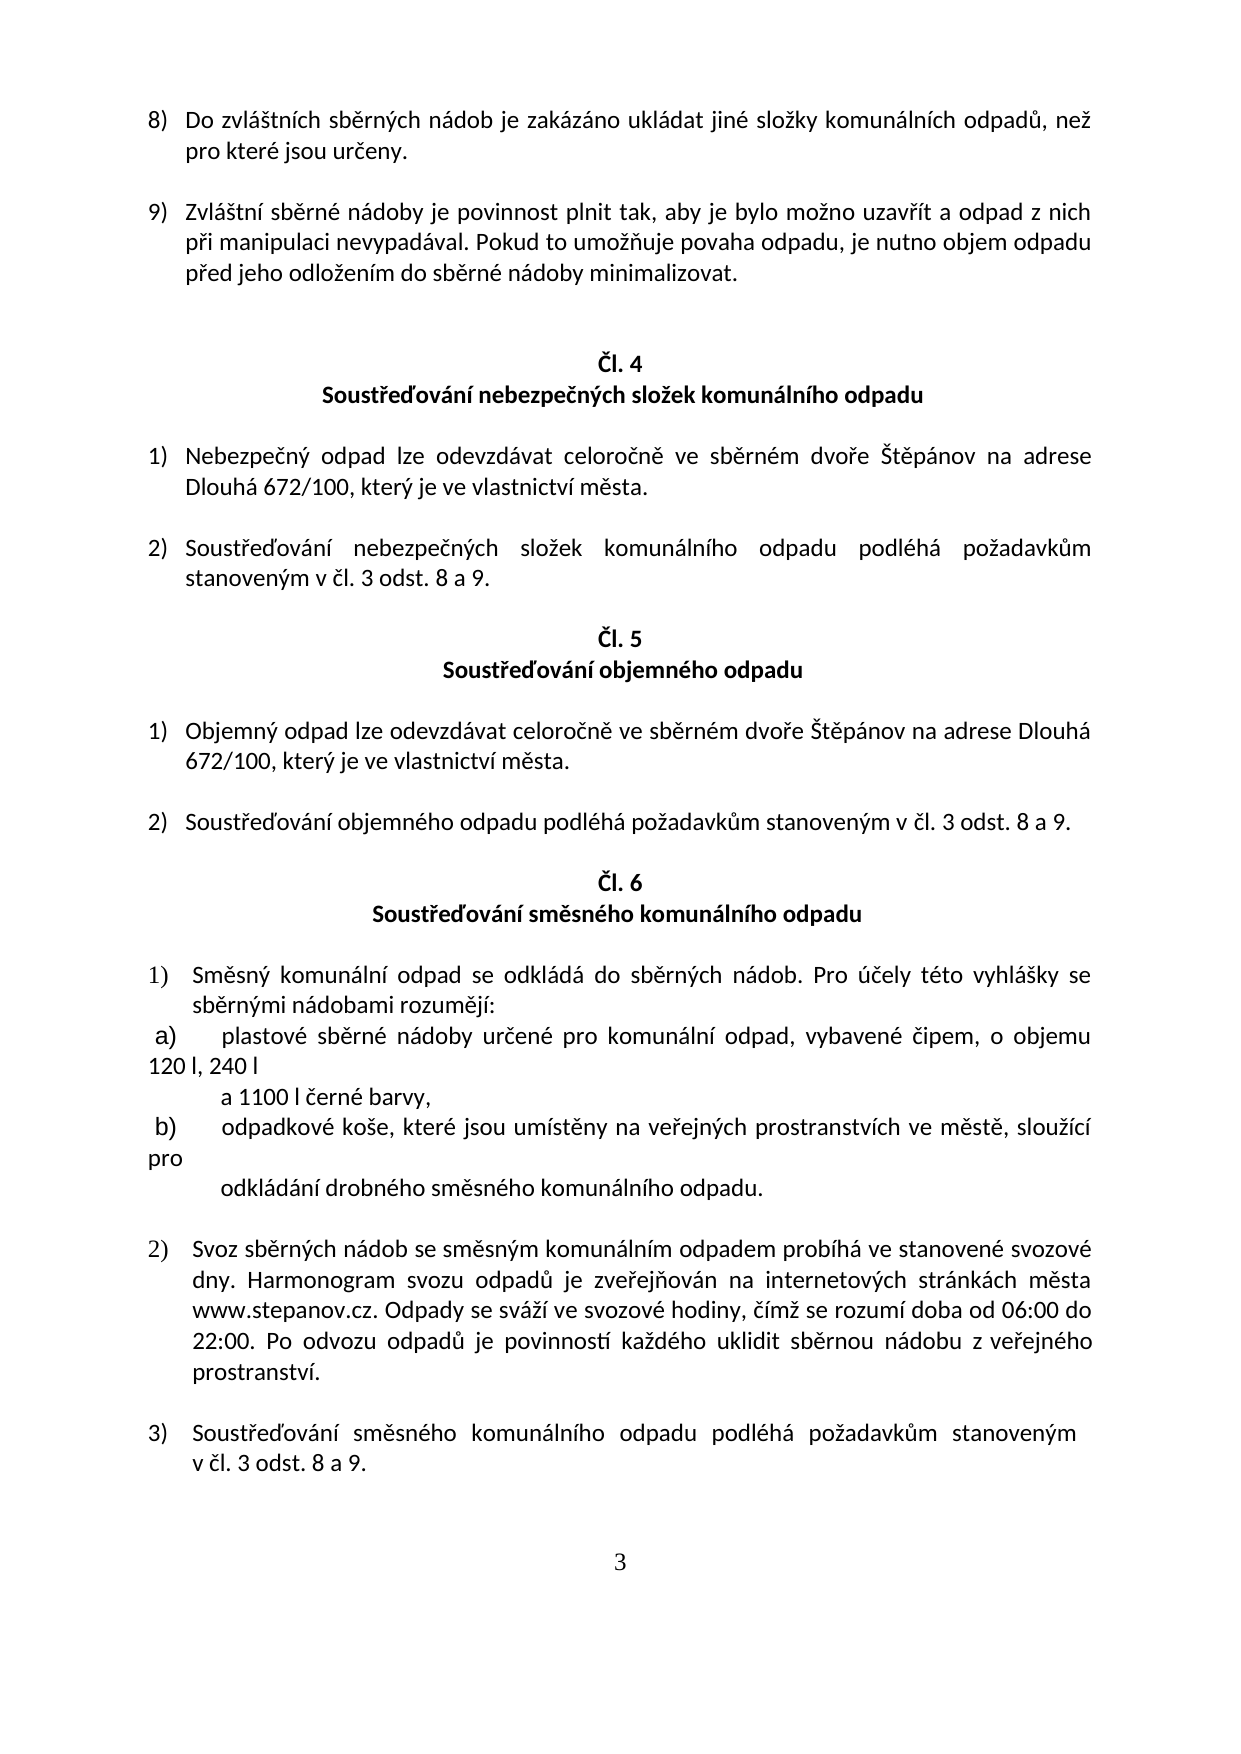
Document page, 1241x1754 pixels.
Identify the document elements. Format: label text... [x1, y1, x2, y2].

subtitle Čl. 4 [148, 348, 1092, 379]
list Zvláštní sběrné nádoby je povinnost plnit tak, aby je bylo možno uzavřít a odpad z nich při manipulaci nevypadával. Pokud to umožňuje povaha odpadu, je nutno objem odpadu před jeho odložením do sběrné nádoby minimalizovat. [148, 196, 1092, 287]
list Soustřeďování objemného odpadu podléhá požadavkům stanoveným v čl. 3 odst. 8 a 9. [148, 806, 1092, 837]
list Soustřeďování směsného komunálního odpadu podléhá požadavkům stanoveným v čl. 3 odst. 8 a 9. [148, 1417, 1092, 1478]
text odkládání drobného směsného komunálního odpadu. [192, 1173, 1092, 1203]
list Nebezpečný odpad lze odevzdávat celoročně ve sběrném dvoře Štěpánov na adrese Dlouhá 672/100, který je ve vlastnictví města. [148, 440, 1092, 501]
subtitle Soustřeďování nebezpečných složek komunálního odpadu [148, 379, 1092, 409]
text Čl. 6 [148, 867, 1092, 898]
list plastové sběrné nádoby určené pro komunální odpad, vybavené čipem, o objemu 120 l, 240 l [148, 1020, 1092, 1081]
list Směsný komunální odpad se odkládá do sběrných nádob. Pro účely této vyhlášky se sběrnými nádobami rozumějí: [148, 959, 1092, 1020]
list Objemný odpad lze odevzdávat celoročně ve sběrném dvoře Štěpánov na adrese Dlouhá 672/100, který je ve vlastnictví města. [148, 715, 1092, 776]
text a 1100 l černé barvy, [192, 1081, 1092, 1112]
text Soustřeďování objemného odpadu [148, 654, 1092, 684]
text Soustřeďování směsného komunálního odpadu [148, 898, 1092, 928]
list Soustřeďování nebezpečných složek komunálního odpadu podléhá požadavkům stanoveným v čl. 3 odst. 8 a 9. [148, 532, 1092, 593]
text Čl. 5 [148, 623, 1092, 654]
list Svoz sběrných nádob se směsným komunálním odpadem probíhá ve stanovené svozové dny. Harmonogram svozu odpadů je zveřejňován na internetových stránkách města www.stepanov.cz. Odpady se sváží ve svozové hodiny, čímž se rozumí doba od 06:00 do 22:00. Po odvozu odpadů je povinností každého uklidit sběrnou nádobu z veřejného prostranství. [148, 1234, 1092, 1386]
list Do zvláštních sběrných nádob je zakázáno ukládat jiné složky komunálních odpadů, než pro které jsou určeny. [148, 104, 1092, 165]
list odpadkové koše, které jsou umístěny na veřejných prostranstvích ve městě, sloužící pro [148, 1112, 1092, 1173]
